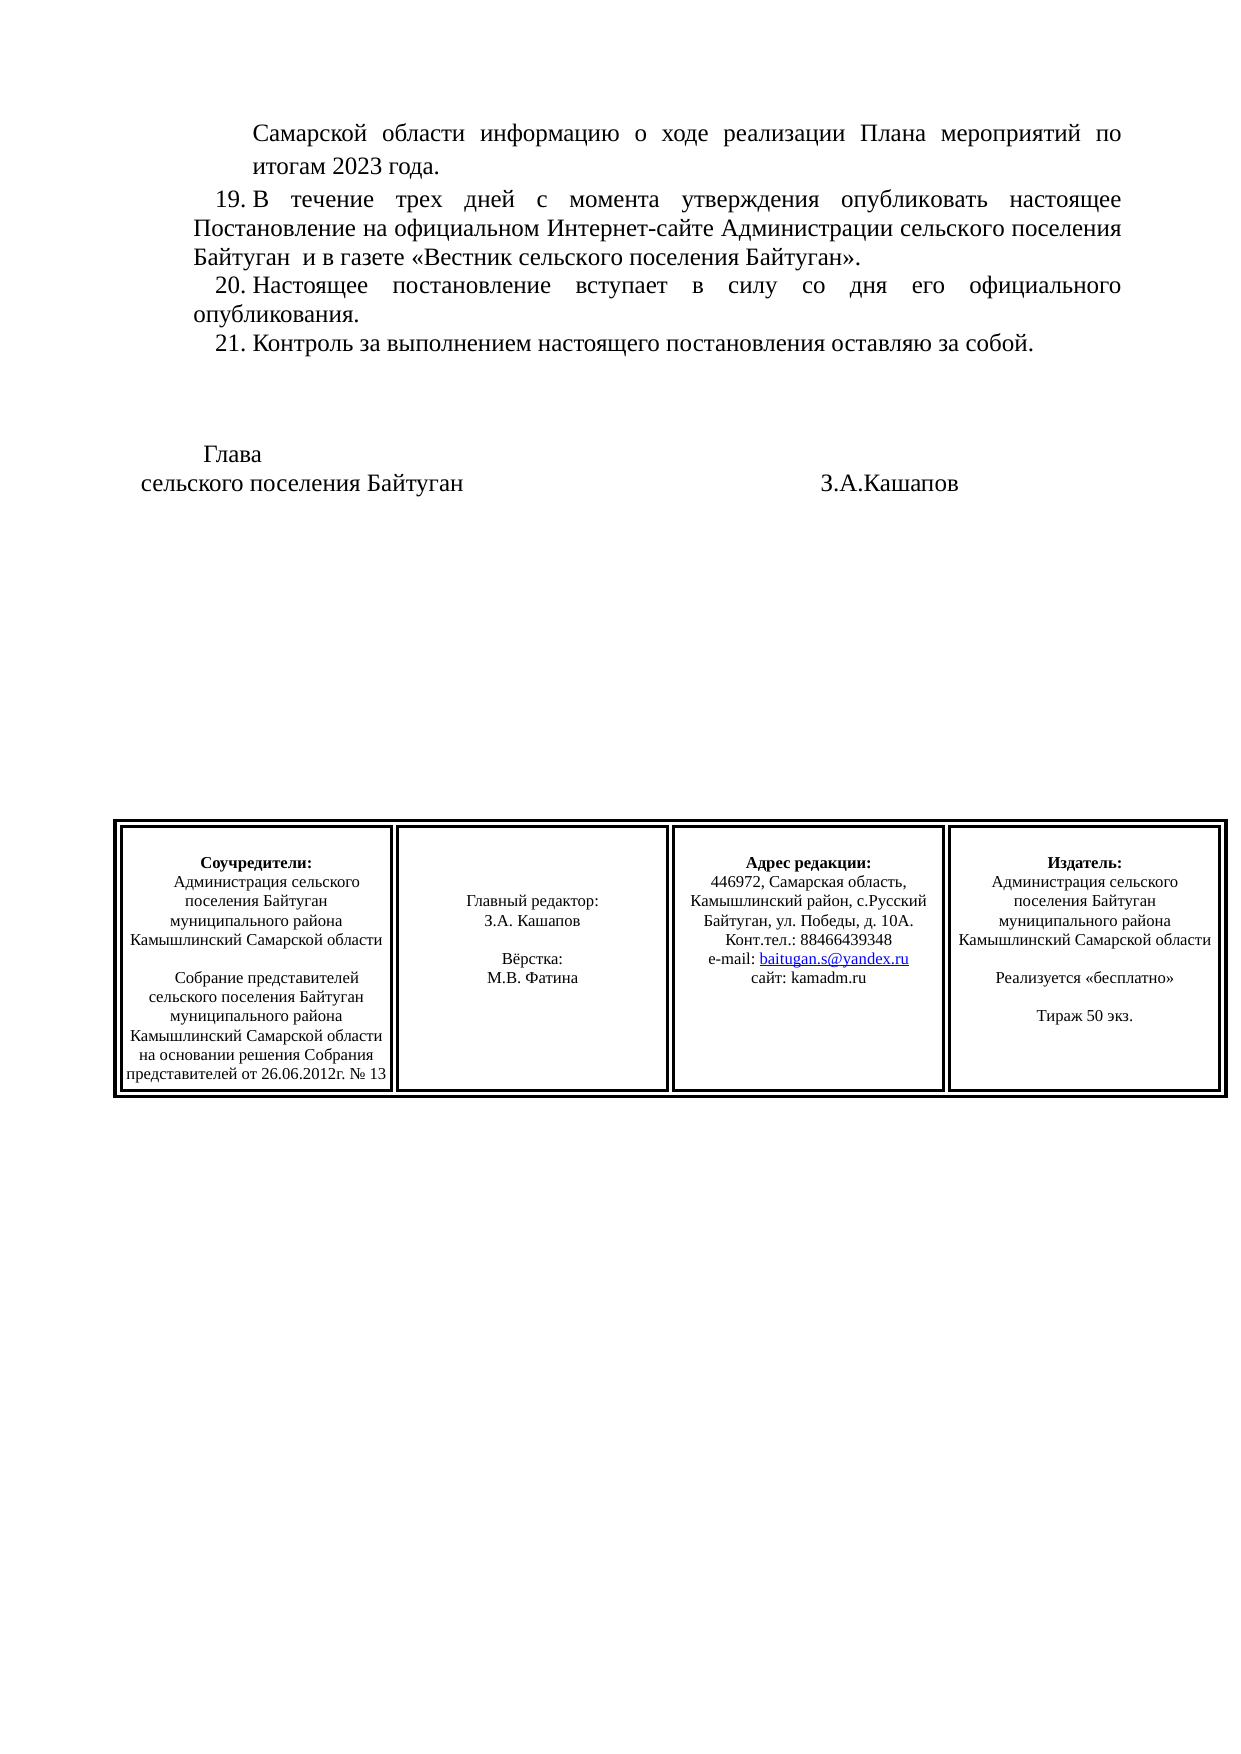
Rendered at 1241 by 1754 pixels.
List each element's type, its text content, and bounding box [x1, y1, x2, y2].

table_header Соучредители: Администрация сельского поселения Байтуган муниципального района Камышлинский Самарской области Собрание представителей сельского поселения Байтуган муниципального района Камышлинский Самарской области на основании решения Собрания представителей от 26.06.2012г. № 13 [118, 822, 394, 1088]
table_header Глава сельского поселения Байтуган [129, 439, 678, 554]
list Контроль за выполнением настоящего постановления оставляю за собой. [156, 328, 1122, 357]
list Самарской области информацию о ходе реализации Плана мероприятий по итогам 2023 года. [215, 118, 1122, 180]
table_header Издатель: Администрация сельского поселения Байтуган муниципального района Камышлинский Самарской области Реализуется «бесплатно» Тираж 50 экз. [947, 822, 1223, 1088]
table_header Главный редактор: З.А. Кашапов Вёрстка: М.В. Фатина [394, 822, 670, 1088]
table_header З.А.Кашапов [679, 439, 1145, 554]
list Настоящее постановление вступает в силу со дня его официального опубликования. [156, 270, 1122, 328]
table_header Адрес редакции: 446972, Самарская область, Камышлинский район, с.Русский Байтуган, ул. Победы, д. 10А. Конт.тел.: 88466439348 e-mail: baitugan.s@yandex.ru сайт: kamadm.ru [670, 822, 947, 1088]
list В течение трех дней с момента утверждения опубликовать настоящее Постановление на официальном Интернет-сайте Администрации сельского поселения Байтуган и в газете «Вестник сельского поселения Байтуган». [156, 184, 1122, 270]
